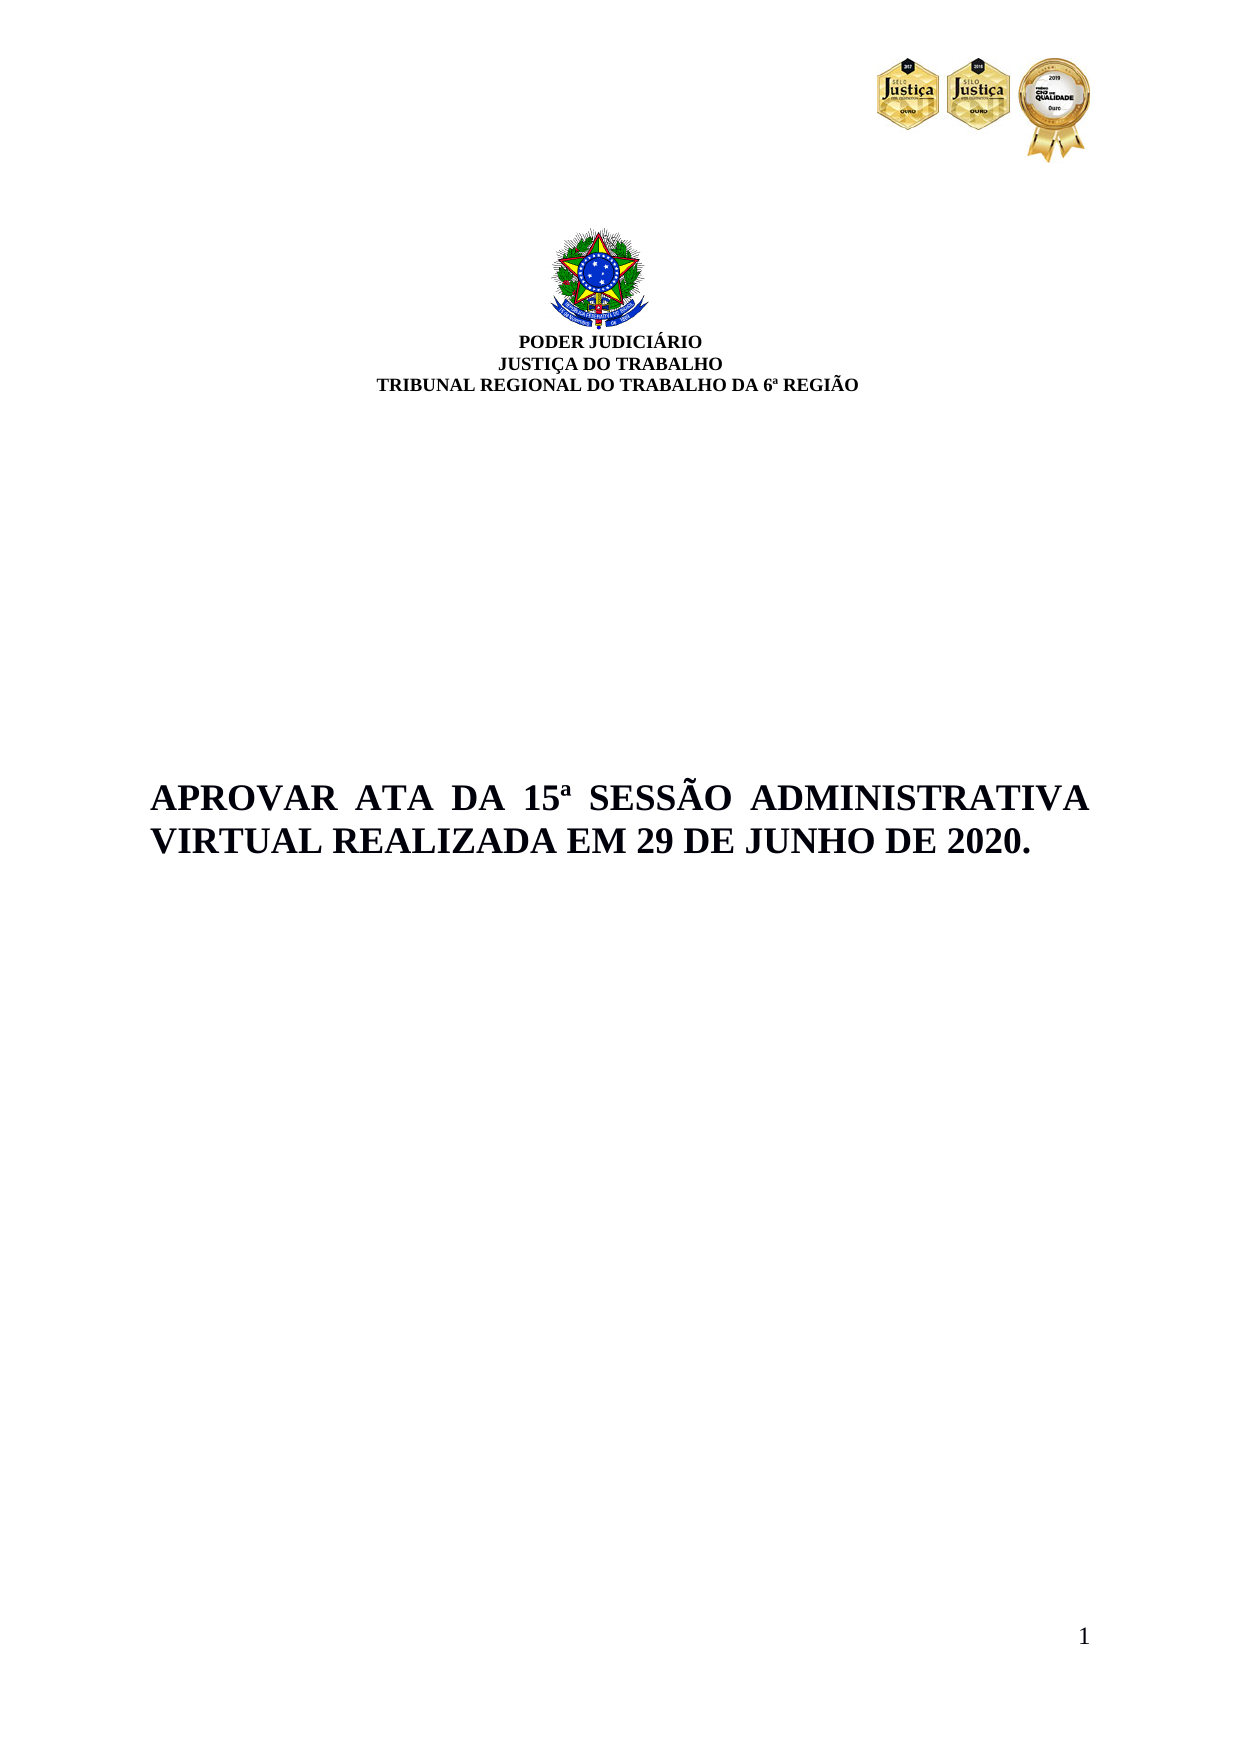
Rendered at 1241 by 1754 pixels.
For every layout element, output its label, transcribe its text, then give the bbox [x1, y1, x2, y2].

text APROVAR ATA DA 15ª SESSÃO ADMINISTRATIVA VIRTUAL REALIZADA EM 29 DE JUNHO DE 2020. [150, 776, 1090, 862]
